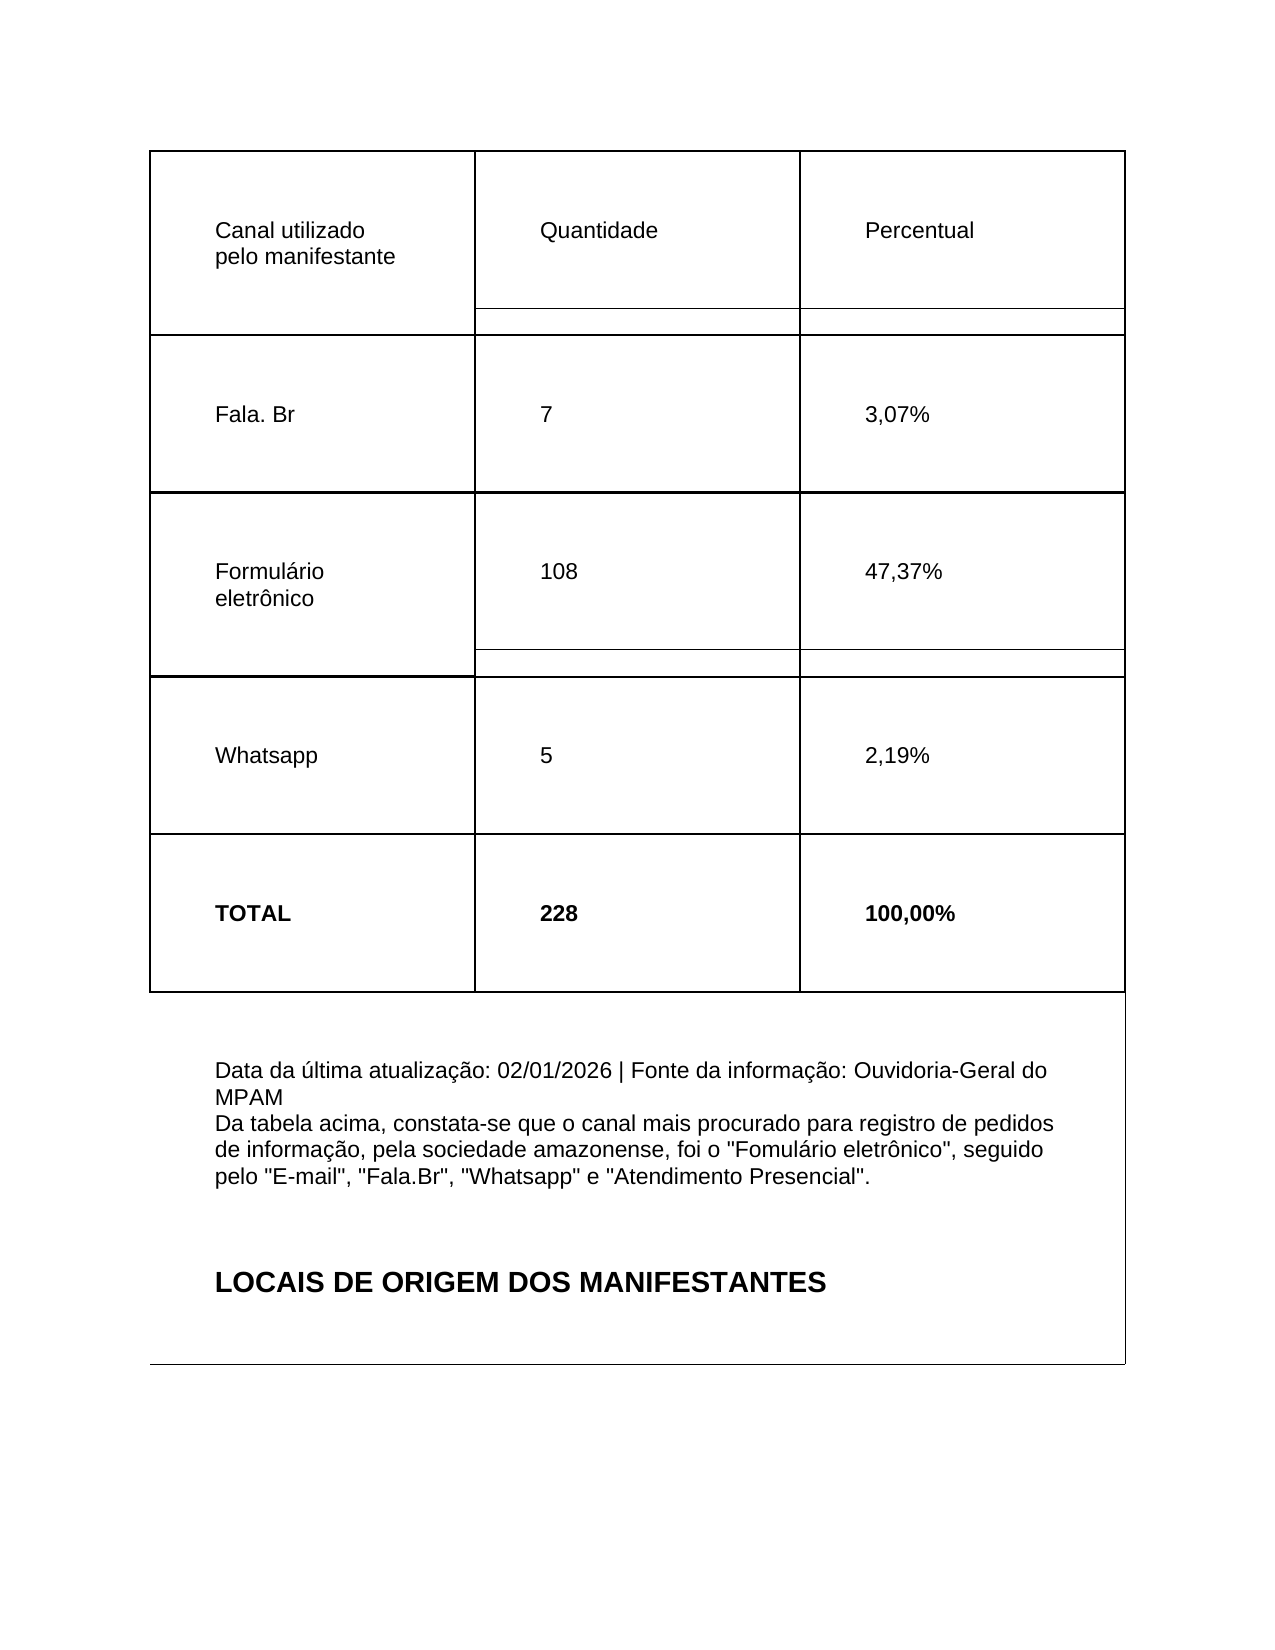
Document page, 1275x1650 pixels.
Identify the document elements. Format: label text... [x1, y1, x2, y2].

table_cell 5 [476, 678, 799, 833]
table_cell 2,19% [801, 678, 1124, 833]
text Data da última atualização: 02/01/2026 | Fonte da informação: Ouvidoria-Geral do MPAM [150, 993, 1125, 1110]
table_cell 100,00% [801, 835, 1124, 991]
table_cell 228 [476, 835, 799, 991]
table_cell Whatsapp [151, 678, 474, 833]
table_header [476, 309, 799, 334]
table_header Canal utilizado pelo manifestante [151, 152, 474, 334]
table_header Quantidade [476, 152, 799, 308]
table_header [801, 309, 1124, 334]
table_cell TOTAL [151, 835, 474, 991]
text Da tabela acima, constata-se que o canal mais procurado para registro de pedidos de informação, pela sociedade amazonense, foi o "Fomulário eletrônico", seguido pelo "E-mail", "Fala.Br", "Whatsapp" е "Atendimento Presencial". [150, 1110, 1125, 1189]
subtitle LOCAIS DE ORIGEM DOS MANIFESTANTES [150, 1201, 1125, 1364]
table_cell Fala. Br [151, 336, 474, 491]
table_cell [476, 650, 799, 676]
table_cell 3,07% [801, 336, 1124, 491]
table_header Percentual [801, 152, 1124, 308]
table_cell 47,37% [801, 494, 1124, 649]
table_cell 108 [476, 494, 799, 649]
table_cell Formulário eletrônico [151, 494, 474, 675]
table_cell 7 [476, 336, 799, 491]
table_cell [801, 650, 1124, 676]
